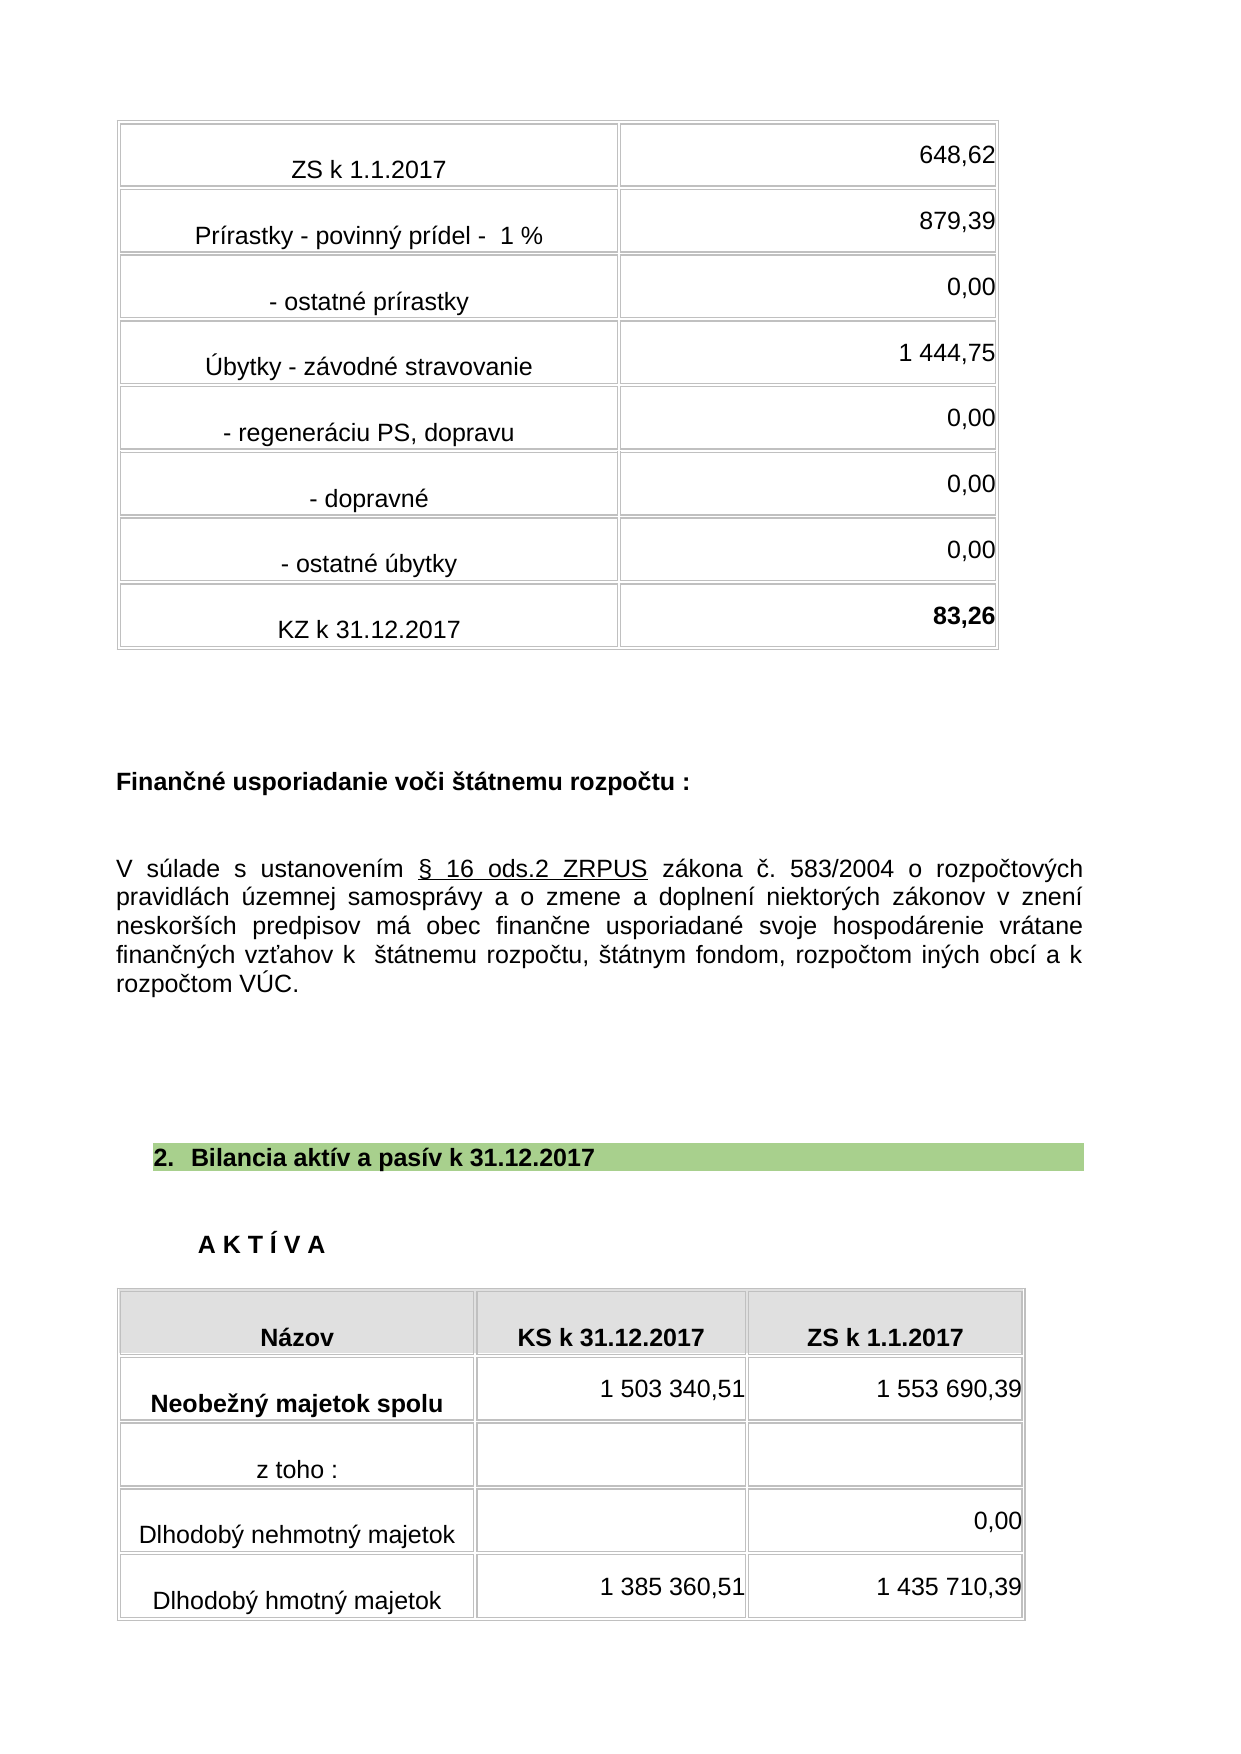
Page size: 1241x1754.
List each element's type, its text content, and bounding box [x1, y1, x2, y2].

table_cell 83,26 [621, 585, 995, 646]
table_cell 0,00 [621, 387, 995, 448]
table_header KS k 31.12.2017 [478, 1292, 745, 1353]
table_cell 1 435 710,39 [749, 1555, 1021, 1616]
table_cell Prírastky - povinný prídel - 1 % [121, 190, 617, 251]
table_cell Dlhodobý hmotný majetok [121, 1555, 473, 1616]
table_cell Úbytky - závodné stravovanie [121, 322, 617, 383]
table_cell - regeneráciu PS, dopravu [121, 387, 617, 448]
table_header ZS k 1.1.2017 [749, 1292, 1021, 1353]
table_header Názov [121, 1292, 473, 1353]
table_cell Rezervný fond Obec vytvára rezervný fond podľa ustanovenia § 15 a § 16 ZRPUS zákona č. 583/2004 Z.z. o rozpočtových pravidlách územnej samosprávy a o zmene a doplnení niektorých zákonov v znení neskorších predpisov. O použití rezervného fondu rozhoduje obecné zastupiteľstvo. Sociálny fond Tvorbu a použitie sociálneho fondu Finančné usporiadanie voči štátnemu rozpočtu : V súlade s ustanovením § 16 ods.2 ZRPUS zákona č. 583/2004 o rozpočtových pravidlách územnej samosprávy a o zmene a doplnení niektorých zákonov v znení neskorších predpisov má obec finančne usporiadané svoje hospodárenie vrátane finančných vzťahov k štátnemu rozpočtu, štátnym fondom, rozpočtom iných obcí a k rozpočtom VÚC. Bilancia aktív a pasív k 31.12.2017 A K T Í V A P A S Í V A 3. Bilancia nákladov a výnosov k 31.12.2017 Rozdiel medzi výnosmi a nákladmi predstavuje výsledok hospodárenia vo výške 7 592,99 € - zisk, ktorý bude zaúčtovaný do 30.6.2018 na účet 428 – Výsledok hospodárenia minulých rokov 4. Prehľad o stave a vývoji dlhu k 31.12.2017 Obec k 31.12.2017 eviduje tieto záväzky: voči dodávateľom 4 251,95 € /účet 321/ iné záväzky 95,00 € /účet 379/ voči org. Soc. a zdravotnej poisťovne 3 304,24 € /účet 336- odvody/ voči zamestnancom 240,09 € /účet 331/ voči zamestnancom 5 403,85 € /účet 333/ voči daňovému úradu 638,66 € /účet 342 – daň z príjmu/ Obec k 31.12.2017 eviduje tieto pohľadávky: za komunálny odpad 378,68 € /účet 318 / za daň z nehnuteľnosti 65,29 € /účet 319/ Obec uzatvorila v roku 2001 zmluvu so Štátnym fondom rozvoja bývania na sumu : 207 130,05 € . Úver je splatný v roku 2032. Obec uzatvorila v roku 2013 zmluvu so Štátnym fondom rozvoja bývania na sumu : 291 514,76 €. Úver je splatný v roku 2043. Obec uzatvorila v roku 2015 zmluvu o poskytnutí dlhodobého úveru vo výške 45 000,00 € z VÚB. Úver je splatný v roku 2025. Obec uzatvorila v roku 2016 zmluvu so Štátnym fondom rozvoja bývania na sumu : 226 590,00 €. Úver je splatný v roku 2046. Prehľad zostatkov úveru k 31.12.2017 : [114, 118, 1086, 1623]
table_cell 0,00 [621, 256, 995, 317]
table_cell - ostatné úbytky [121, 519, 617, 580]
table_cell 879,39 [621, 190, 995, 251]
table_cell [749, 1424, 1021, 1485]
table_cell 1 444,75 [621, 322, 995, 383]
table_cell - ostatné prírastky [121, 256, 617, 317]
table_cell z toho : [121, 1424, 473, 1485]
table_cell ZS k 1.1.2017 [121, 125, 617, 185]
table_cell 648,62 [621, 125, 995, 185]
table_cell 0,00 [621, 453, 995, 514]
table_cell [1086, 118, 1099, 1623]
table_cell [478, 1424, 745, 1485]
table_cell Dlhodobý nehmotný majetok [121, 1490, 473, 1551]
table_cell 0,00 [749, 1490, 1021, 1551]
table_cell 1 385 360,51 [478, 1555, 745, 1616]
table_cell - dopravné [121, 453, 617, 514]
table_cell Neobežný majetok spolu [121, 1358, 473, 1419]
table_cell 0,00 [621, 519, 995, 580]
table_cell KZ k 31.12.2017 [121, 585, 617, 646]
table_cell [478, 1490, 745, 1551]
table_cell 1 553 690,39 [749, 1358, 1021, 1419]
table_cell 1 503 340,51 [478, 1358, 745, 1419]
